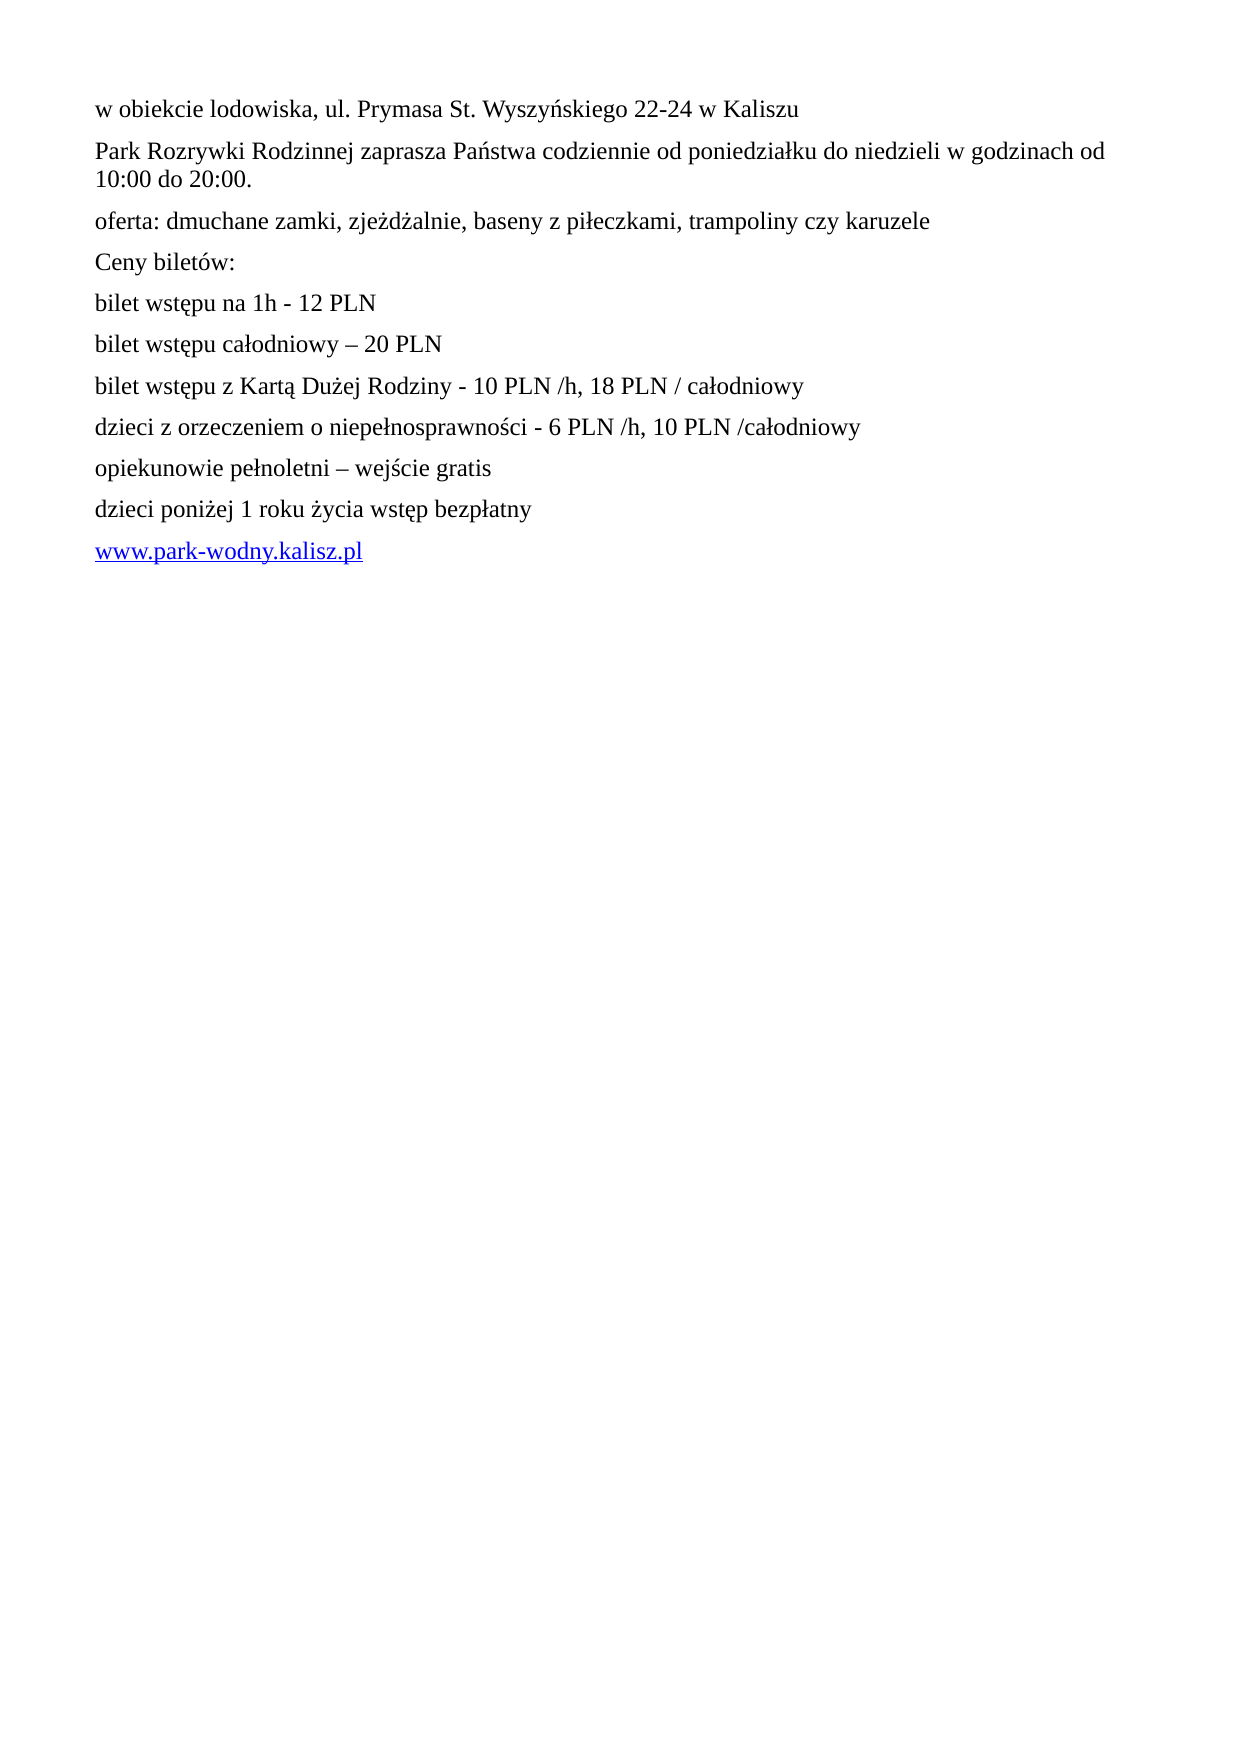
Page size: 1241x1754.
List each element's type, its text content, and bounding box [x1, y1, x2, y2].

text Ceny biletów: [94, 247, 1146, 276]
text oferta: dmuchane zamki, zjeżdżalnie, baseny z piłeczkami, trampoliny czy karuzele [94, 206, 1146, 234]
text bilet wstępu całodniowy – 20 PLN [94, 329, 1146, 358]
text dzieci poniżej 1 roku życia wstęp bezpłatny [94, 494, 1146, 523]
text dzieci z orzeczeniem o niepełnosprawności - 6 PLN /h, 10 PLN /całodniowy [94, 412, 1146, 441]
text bilet wstępu na 1h - 12 PLN [94, 288, 1146, 317]
text w obiekcie lodowiska, ul. Prymasa St. Wyszyńskiego 22-24 w Kaliszu [94, 94, 1146, 123]
text www.park-wodny.kalisz.pl [94, 536, 1146, 564]
text bilet wstępu z Kartą Dużej Rodziny - 10 PLN /h, 18 PLN / całodniowy [94, 371, 1146, 399]
text Park Rozrywki Rodzinnej zaprasza Państwa codziennie od poniedziałku do niedzieli w godzinach od 10:00 do 20:00. [94, 136, 1146, 193]
text opiekunowie pełnoletni – wejście gratis [94, 453, 1146, 482]
